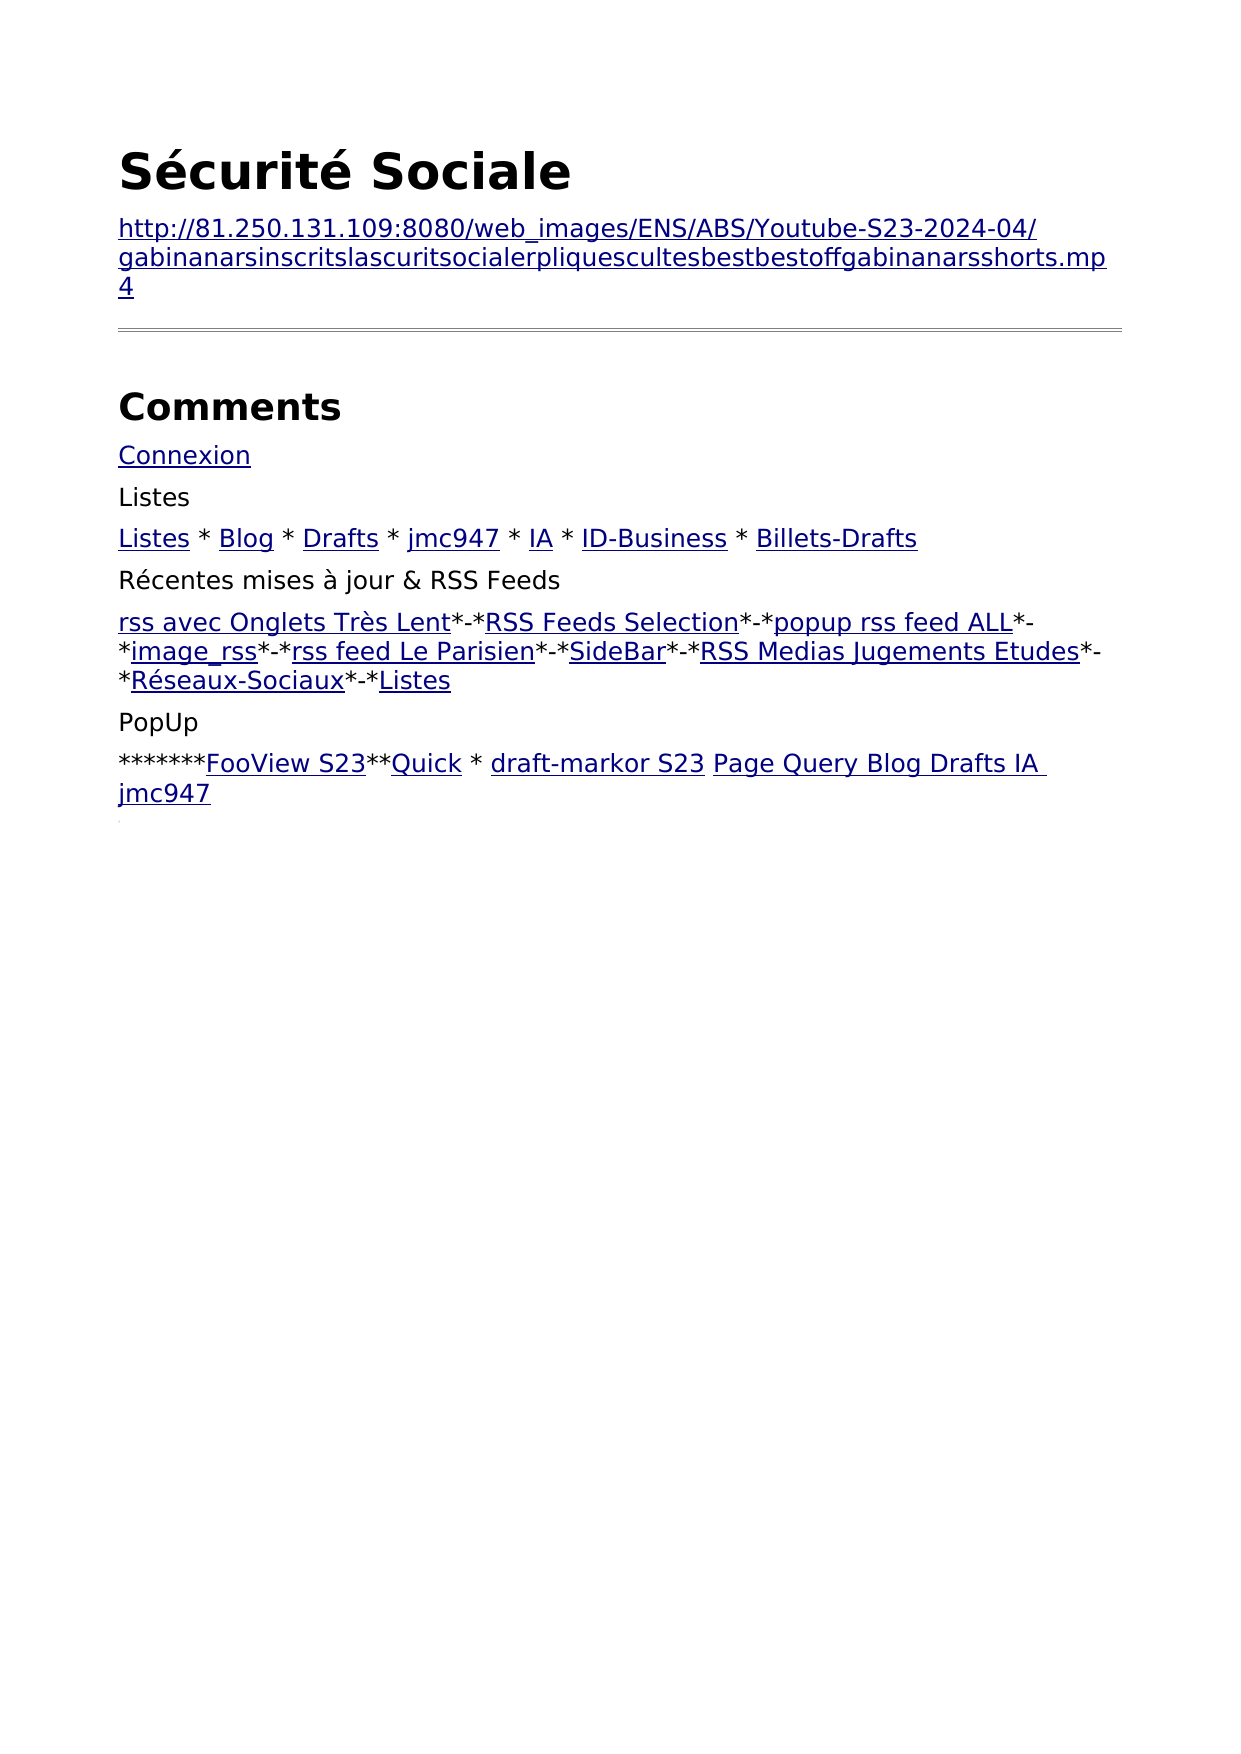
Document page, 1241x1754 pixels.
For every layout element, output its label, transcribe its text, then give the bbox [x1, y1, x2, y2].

subtitle Comments [118, 385, 1122, 429]
text Listes * Blog * Drafts * jmc947 * IA * ID-Business * Billets-Drafts [118, 525, 1122, 554]
text PopUp [118, 708, 1122, 737]
text Récentes mises à jour & RSS Feeds [118, 566, 1122, 596]
text Connexion [118, 441, 1122, 471]
text http://81.250.131.109:8080/web_images/ENS/ABS/Youtube-S23-2024-04/gabinanarsinscritslascuritsocialerpliquescultesbestbestoffgabinanarsshorts.mp4 [118, 214, 1122, 301]
text *******FooView S23**Quick * draft-markor S23 Page Query Blog Drafts IA jmc947 [118, 750, 1122, 808]
text rss avec Onglets Très Lent*-*RSS Feeds Selection*-*popup rss feed ALL*-*image_rss*-*rss feed Le Parisien*-*SideBar*-*RSS Medias Jugements Etudes*-*Réseaux-Sociaux*-*Listes [118, 608, 1122, 696]
text Listes [118, 483, 1122, 512]
subtitle Sécurité Sociale [118, 143, 1122, 201]
